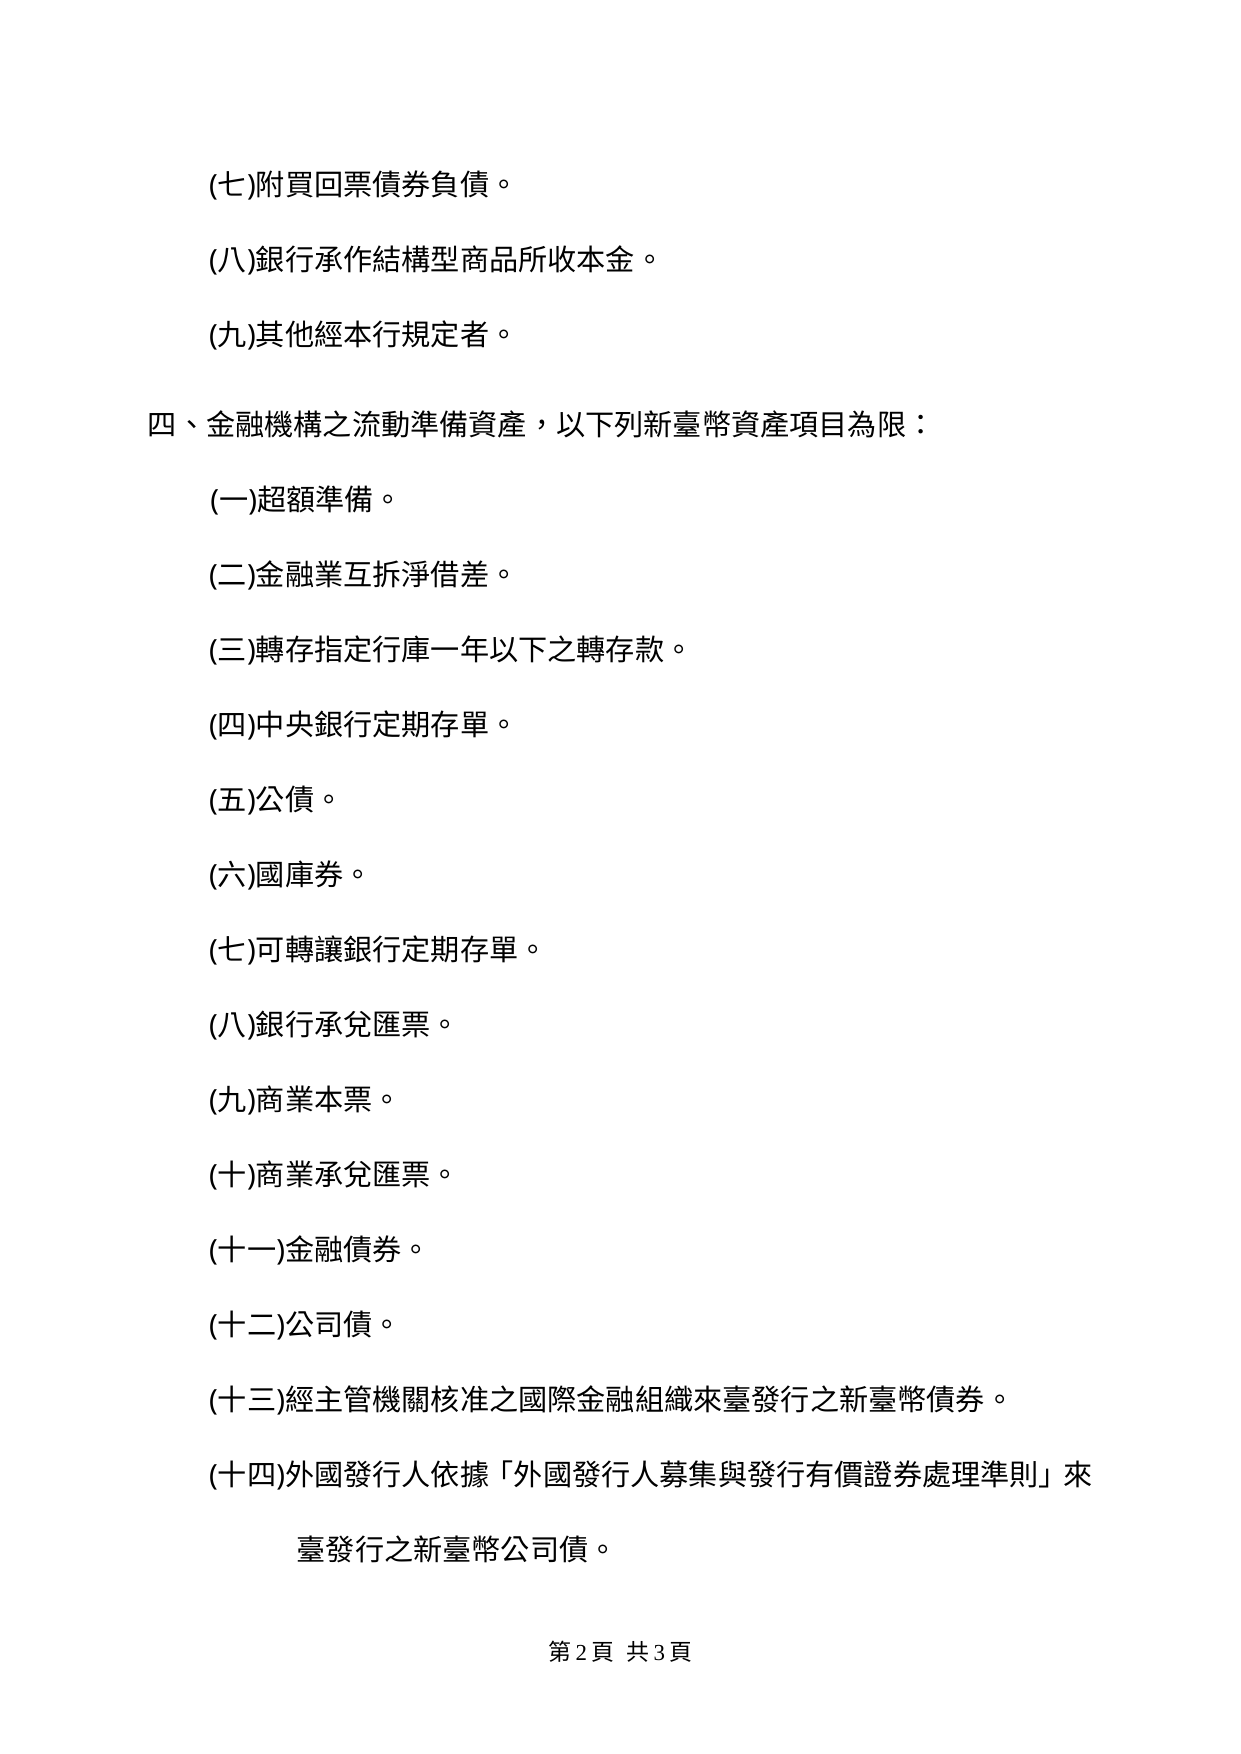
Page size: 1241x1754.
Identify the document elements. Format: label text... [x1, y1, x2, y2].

text (八)銀行承兌匯票。 [209, 985, 1092, 1060]
text (十四)外國發行人依據「外國發行人募集與發行有價證券處理準則」來臺發行之新臺幣公司債。 [209, 1435, 1092, 1585]
text (十三)經主管機關核准之國際金融組織來臺發行之新臺幣債券。 [209, 1360, 1092, 1435]
text (十一)金融債券。 [209, 1210, 1092, 1285]
text (十二)公司債。 [209, 1285, 1092, 1360]
text (七)附買回票債券負債。 [209, 146, 1092, 221]
text (十)商業承兌匯票。 [209, 1135, 1092, 1210]
text (四)中央銀行定期存單。 [209, 685, 1092, 760]
text (九)其他經本行規定者。 [209, 296, 1092, 371]
text (五)公債。 [209, 760, 1092, 835]
text 四、金融機構之流動準備資產，以下列新臺幣資產項目為限： [148, 385, 1092, 460]
text (九)商業本票。 [209, 1060, 1092, 1135]
text (六)國庫券。 [209, 835, 1092, 910]
text (七)可轉讓銀行定期存單。 [209, 910, 1092, 985]
text (八)銀行承作結構型商品所收本金。 [209, 221, 1092, 296]
text (二)金融業互拆淨借差。 [209, 535, 1092, 610]
text (一)超額準備。 [210, 460, 1092, 535]
text (三)轉存指定行庫一年以下之轉存款。 [209, 610, 1092, 685]
